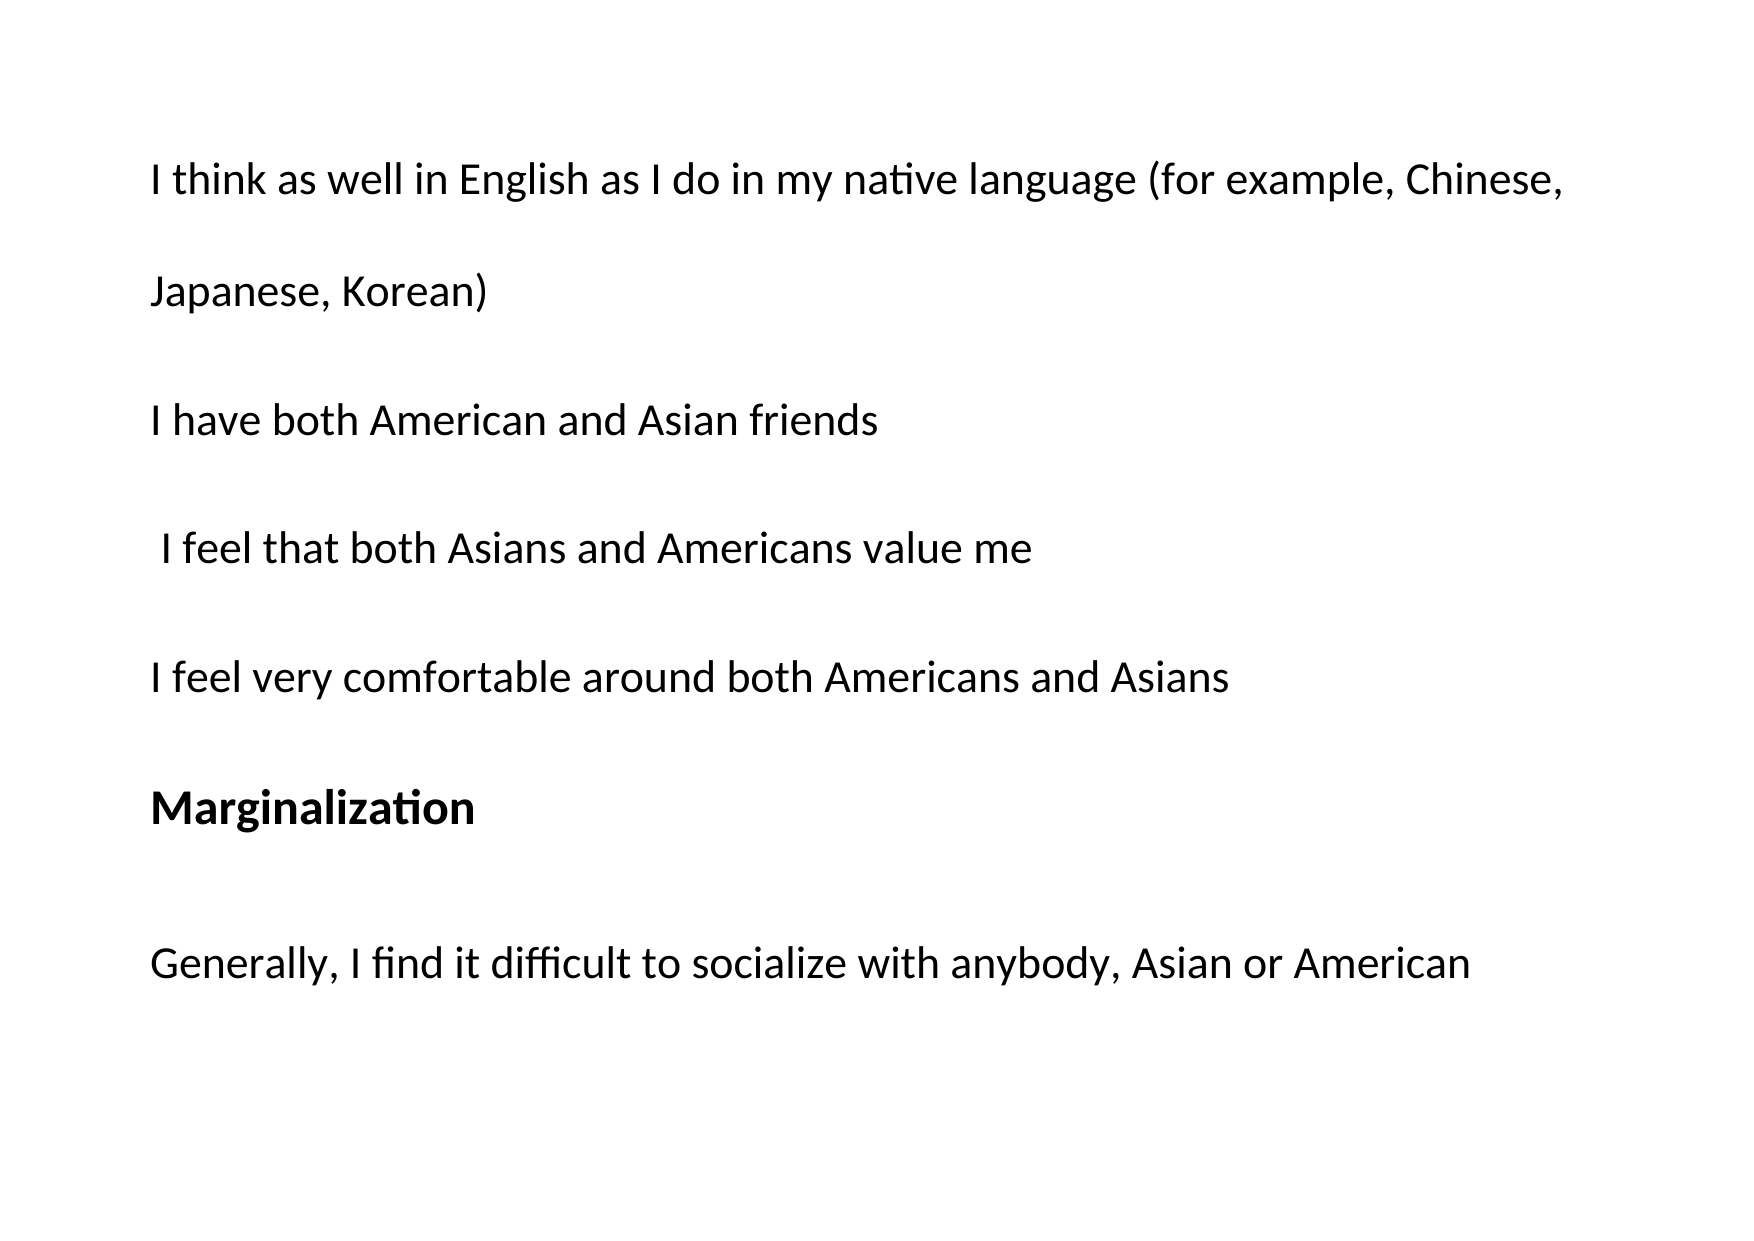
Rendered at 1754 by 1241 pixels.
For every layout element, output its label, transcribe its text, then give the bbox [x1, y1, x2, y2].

text Marginalization [150, 776, 1604, 837]
text I think as well in English as I do in my native language (for example, Chinese, Japanese, Korean) [150, 150, 1604, 318]
text I feel very comfortable around both Americans and Asians [150, 647, 1604, 703]
text Generally, I find it difficult to socialize with anybody, Asian or American [150, 934, 1604, 990]
text I feel that both Asians and Americans value me [150, 519, 1604, 575]
text I have both American and Asian friends [150, 390, 1604, 446]
